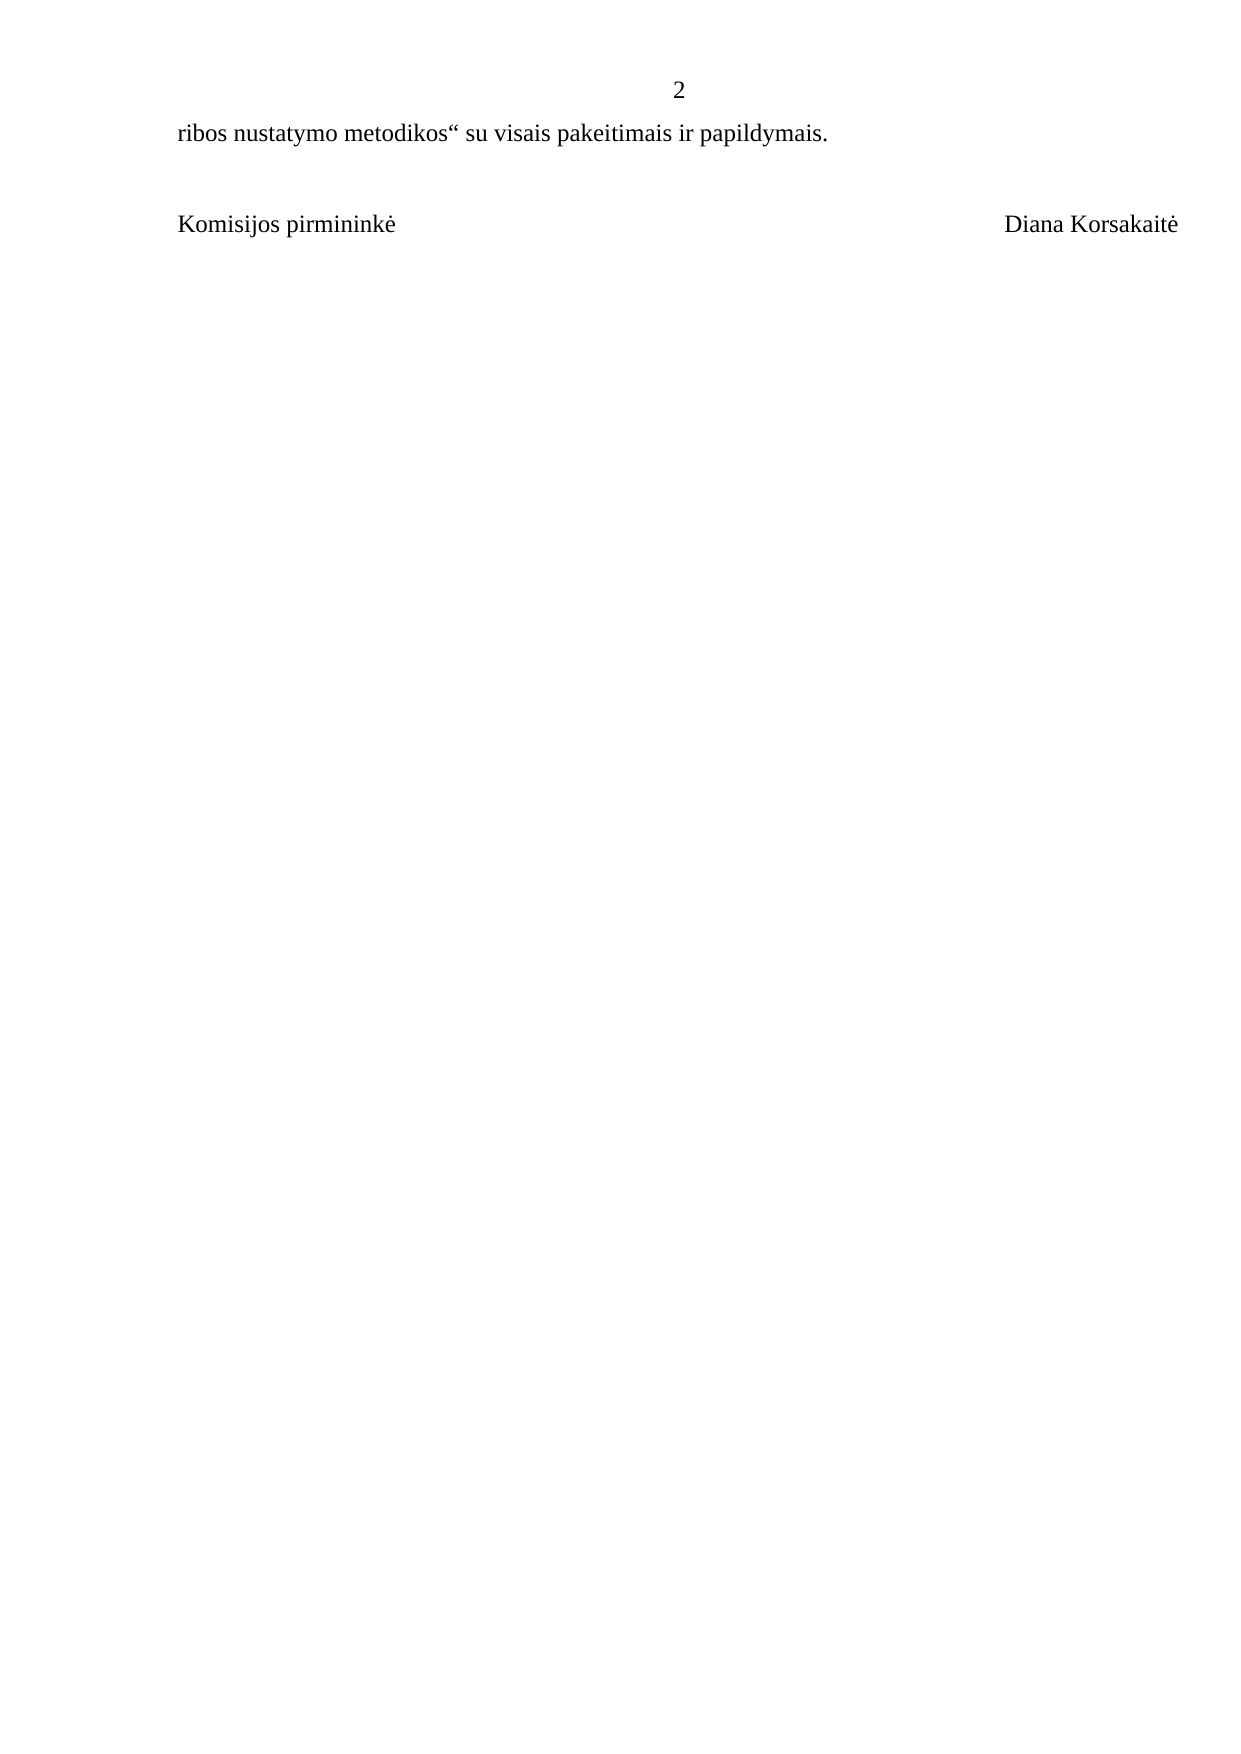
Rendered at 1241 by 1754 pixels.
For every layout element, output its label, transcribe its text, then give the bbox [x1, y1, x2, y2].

text ribos nustatymo metodikos“ su visais pakeitimais ir papildymais. [177, 118, 1181, 147]
text Komisijos pirmininkė Diana Korsakaitė [177, 209, 1181, 237]
